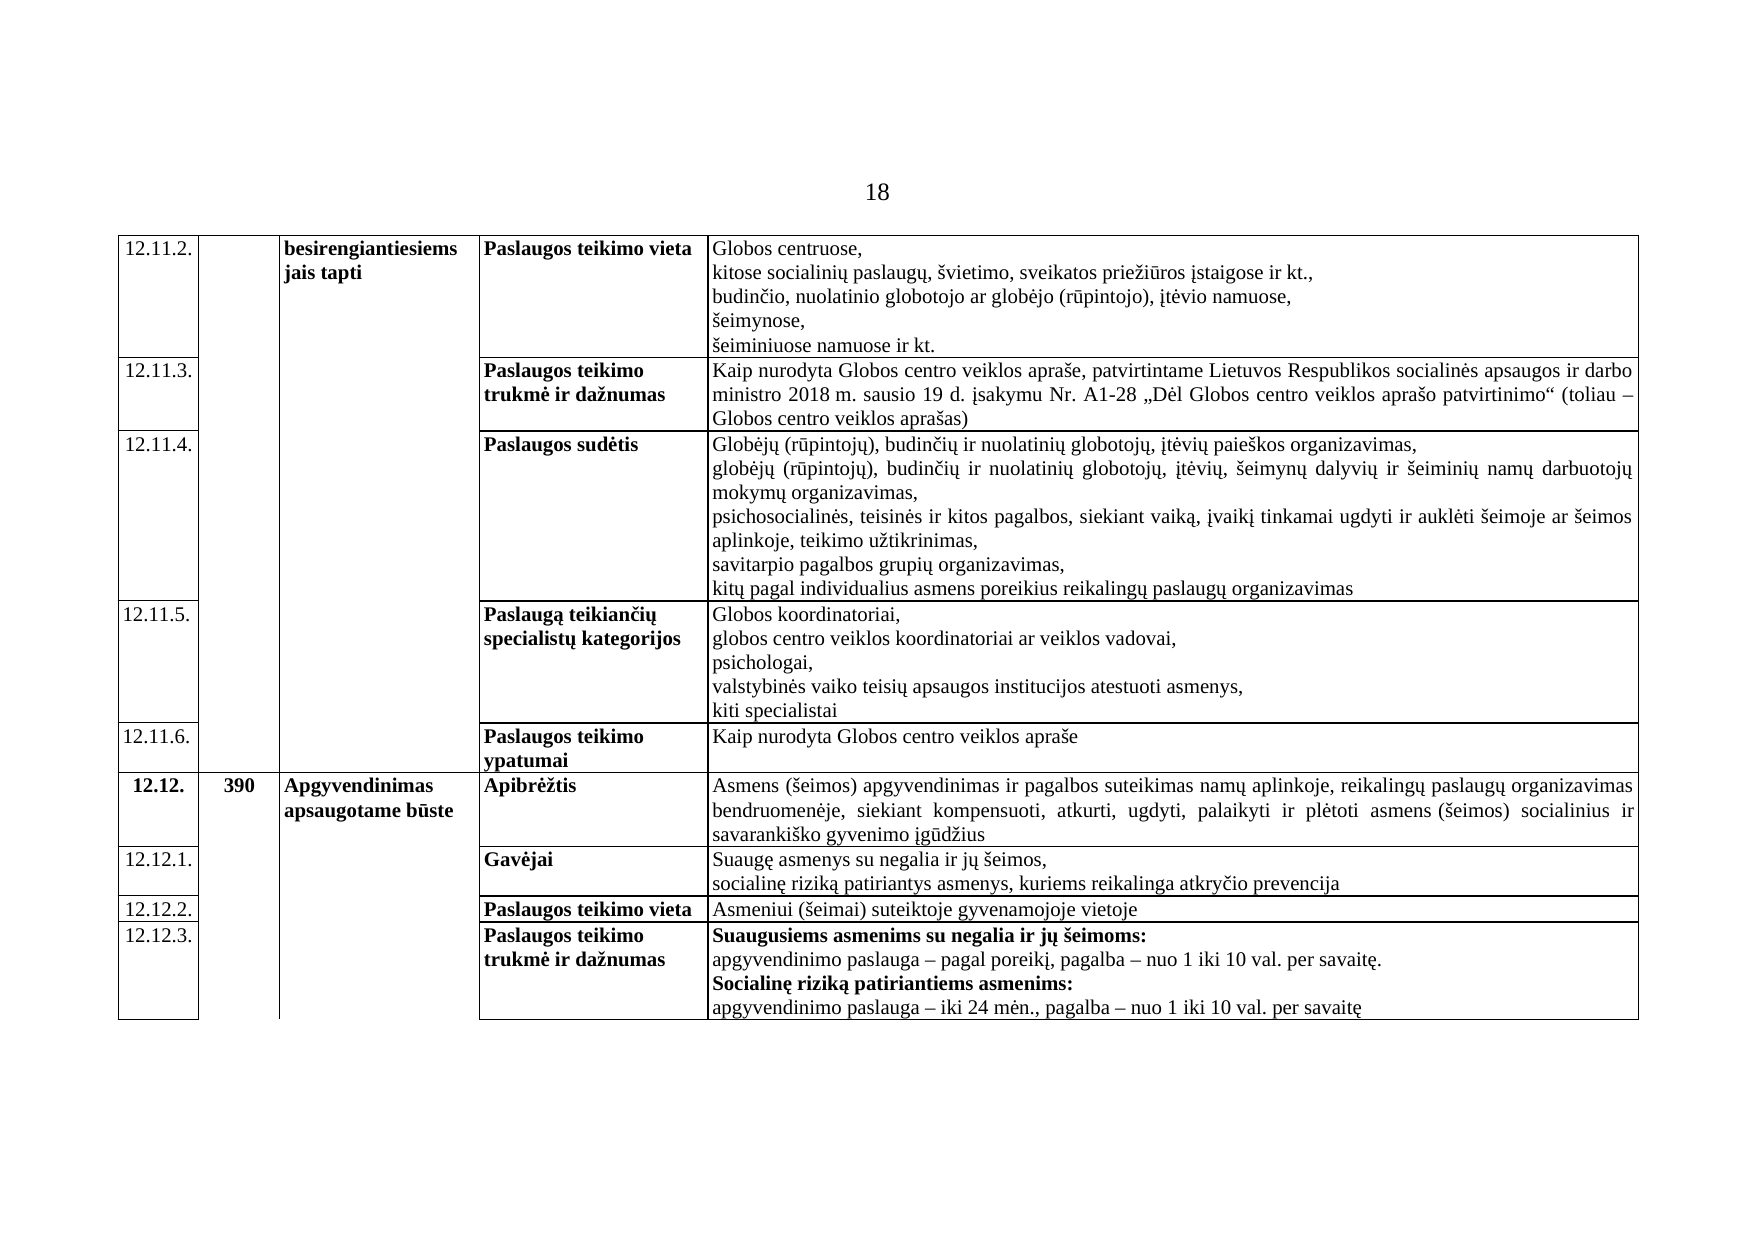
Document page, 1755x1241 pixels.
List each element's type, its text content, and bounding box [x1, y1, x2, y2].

table_cell Apgyvendinimas apsaugotame būste [280, 773, 479, 1019]
table_cell Gavėjai [480, 847, 707, 895]
table_cell Globos koordinatoriai, globos centro veiklos koordinatoriai ar veiklos vadovai, psichologai, valstybinės vaiko teisių apsaugos institucijos atestuoti asmenys, kiti specialistai [709, 602, 1638, 722]
table_cell 12.11.6. [119, 723, 198, 772]
table_cell 12.12.3. [119, 922, 198, 1019]
table_cell Kaip nurodyta Globos centro veiklos apraše, patvirtintame Lietuvos Respublikos socialinės apsaugos ir darbo ministro 2018 m. sausio 19 d. įsakymu Nr. A1-28 „Dėl Globos centro veiklos aprašo patvirtinimo“ (toliau – Globos centro veiklos aprašas) [709, 358, 1638, 430]
table_cell 12.12. [119, 773, 198, 846]
table_cell Paslaugos teikimo ypatumai [480, 724, 707, 772]
table_cell [199, 236, 279, 772]
table_cell Paslaugos teikimo trukmė ir dažnumas [480, 358, 707, 430]
table_cell 390 [199, 773, 279, 1019]
table_cell Kaip nurodyta Globos centro veiklos apraše [709, 724, 1638, 772]
table_cell 12.11.2. [119, 236, 198, 357]
table_cell Paslaugos sudėtis [480, 432, 707, 600]
table_cell Paslaugos teikimo trukmė ir dažnumas [480, 923, 707, 1019]
table_cell 12.11.3. [119, 358, 198, 430]
table_cell Paslaugos teikimo vieta [480, 236, 707, 357]
table_cell Apibrėžtis [480, 773, 707, 846]
table_cell 12.11.4. [119, 431, 198, 600]
table_cell 12.12.1. [119, 847, 198, 895]
table_cell Suaugę asmenys su negalia ir jų šeimos, socialinę riziką patiriantys asmenys, kuriems reikalinga atkryčio prevencija [709, 847, 1638, 895]
table_cell Globos centruose, kitose socialinių paslaugų, švietimo, sveikatos priežiūros įstaigose ir kt., budinčio, nuolatinio globotojo ar globėjo (rūpintojo), įtėvio namuose, šeimynose, šeiminiuose namuose ir kt. [709, 236, 1638, 357]
table_cell Suaugusiems asmenims su negalia ir jų šeimoms: apgyvendinimo paslauga – pagal poreikį, pagalba – nuo 1 iki 10 val. per savaitę. Socialinę riziką patiriantiems asmenims: apgyvendinimo paslauga – iki 24 mėn., pagalba – nuo 1 iki 10 val. per savaitę [709, 923, 1638, 1019]
table_cell Paslaugos teikimo vieta [480, 897, 707, 921]
table_cell Paslaugą teikiančių specialistų kategorijos [480, 602, 707, 722]
table_cell besirengiantiesiems jais tapti [280, 236, 479, 772]
table_cell Globėjų (rūpintojų), budinčių ir nuolatinių globotojų, įtėvių paieškos organizavimas, globėjų (rūpintojų), budinčių ir nuolatinių globotojų, įtėvių, šeimynų dalyvių ir šeiminių namų darbuotojų mokymų organizavimas, psichosocialinės, teisinės ir kitos pagalbos, siekiant vaiką, įvaikį tinkamai ugdyti ir auklėti šeimoje ar šeimos aplinkoje, teikimo užtikrinimas, savitarpio pagalbos grupių organizavimas, kitų pagal individualius asmens poreikius reikalingų paslaugų organizavimas [709, 432, 1638, 600]
table_cell 12.11.5. [119, 601, 198, 722]
table_cell Asmens (šeimos) apgyvendinimas ir pagalbos suteikimas namų aplinkoje, reikalingų paslaugų organizavimas bendruomenėje, siekiant kompensuoti, atkurti, ugdyti, palaikyti ir plėtoti asmens (šeimos) socialinius ir savarankiško gyvenimo įgūdžius [709, 773, 1638, 846]
table_cell Asmeniui (šeimai) suteiktoje gyvenamojoje vietoje [709, 897, 1638, 921]
table_cell 12.12.2. [119, 896, 198, 921]
